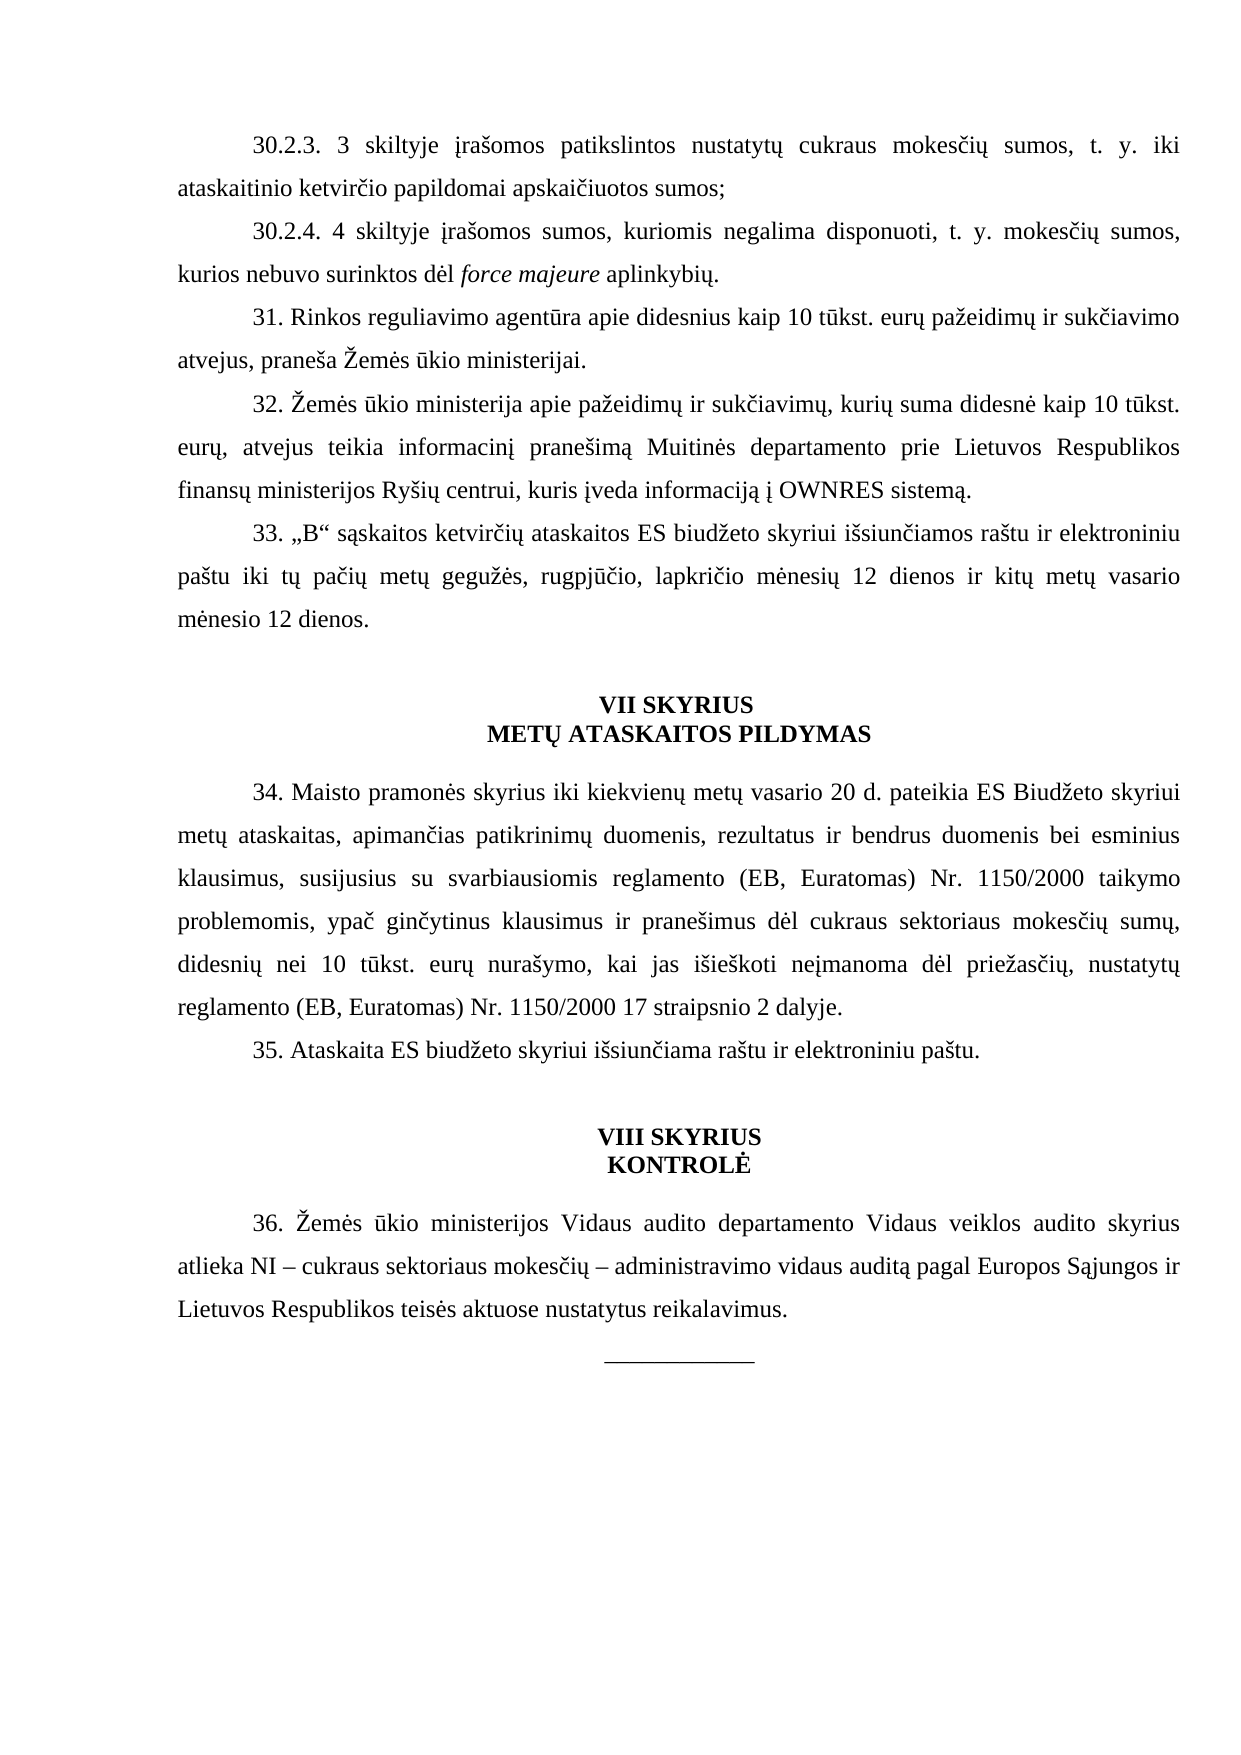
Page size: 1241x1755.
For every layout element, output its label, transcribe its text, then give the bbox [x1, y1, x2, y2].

text 30.2.3. 3 skiltyje įrašomos patikslintos nustatytų cukraus mokesčių sumos, t. y. iki ataskaitinio ketvirčio papildomai apskaičiuotos sumos; [177, 130, 1181, 202]
text METŲ ATASKAITOS PILDYMAS [177, 719, 1181, 748]
text VIII SKYRIUS [177, 1122, 1181, 1151]
text KONTROLĖ [177, 1151, 1181, 1179]
text 34. Maisto pramonės skyrius iki kiekvienų metų vasario 20 d. pateikia ES Biudžeto skyriui metų ataskaitas, apimančias patikrinimų duomenis, rezultatus ir bendrus duomenis bei esminius klausimus, susijusius su svarbiausiomis reglamento (EB, Euratomas) Nr. 1150/2000 taikymo problemomis, ypač ginčytinus klausimus ir pranešimus dėl cukraus sektoriaus mokesčių sumų, didesnių nei 10 tūkst. eurų nurašymo, kai jas išieškoti neįmanoma dėl priežasčių, nustatytų reglamento (EB, Euratomas) Nr. 1150/2000 17 straipsnio 2 dalyje. [177, 777, 1181, 1021]
text 31. Rinkos reguliavimo agentūra apie didesnius kaip 10 tūkst. eurų pažeidimų ir sukčiavimo atvejus, praneša Žemės ūkio ministerijai. [177, 302, 1181, 374]
text 35. Ataskaita ES biudžeto skyriui išsiunčiama raštu ir elektroniniu paštu. [177, 1036, 1181, 1064]
text 32. Žemės ūkio ministerija apie pažeidimų ir sukčiavimų, kurių suma didesnė kaip 10 tūkst. eurų, atvejus teikia informacinį pranešimą Muitinės departamento prie Lietuvos Respublikos finansų ministerijos Ryšių centrui, kuris įveda informaciją į OWNRES sistemą. [177, 389, 1181, 504]
text VII SKYRIUS [177, 691, 1181, 719]
text 33. „B“ sąskaitos ketvirčių ataskaitos ES biudžeto skyriui išsiunčiamos raštu ir elektroniniu paštu iki tų pačių metų gegužės, rugpjūčio, lapkričio mėnesių 12 dienos ir kitų metų vasario mėnesio 12 dienos. [177, 518, 1181, 633]
text 30.2.4. 4 skiltyje įrašomos sumos, kuriomis negalima disponuoti, t. y. mokesčių sumos, kurios nebuvo surinktos dėl force majeure aplinkybių. [177, 216, 1181, 288]
text 36. Žemės ūkio ministerijos Vidaus audito departamento Vidaus veiklos audito skyrius atlieka NI – cukraus sektoriaus mokesčių – administravimo vidaus auditą pagal Europos Sąjungos ir Lietuvos Respublikos teisės aktuose nustatytus reikalavimus. [177, 1208, 1181, 1323]
text ____________ [177, 1337, 1181, 1366]
